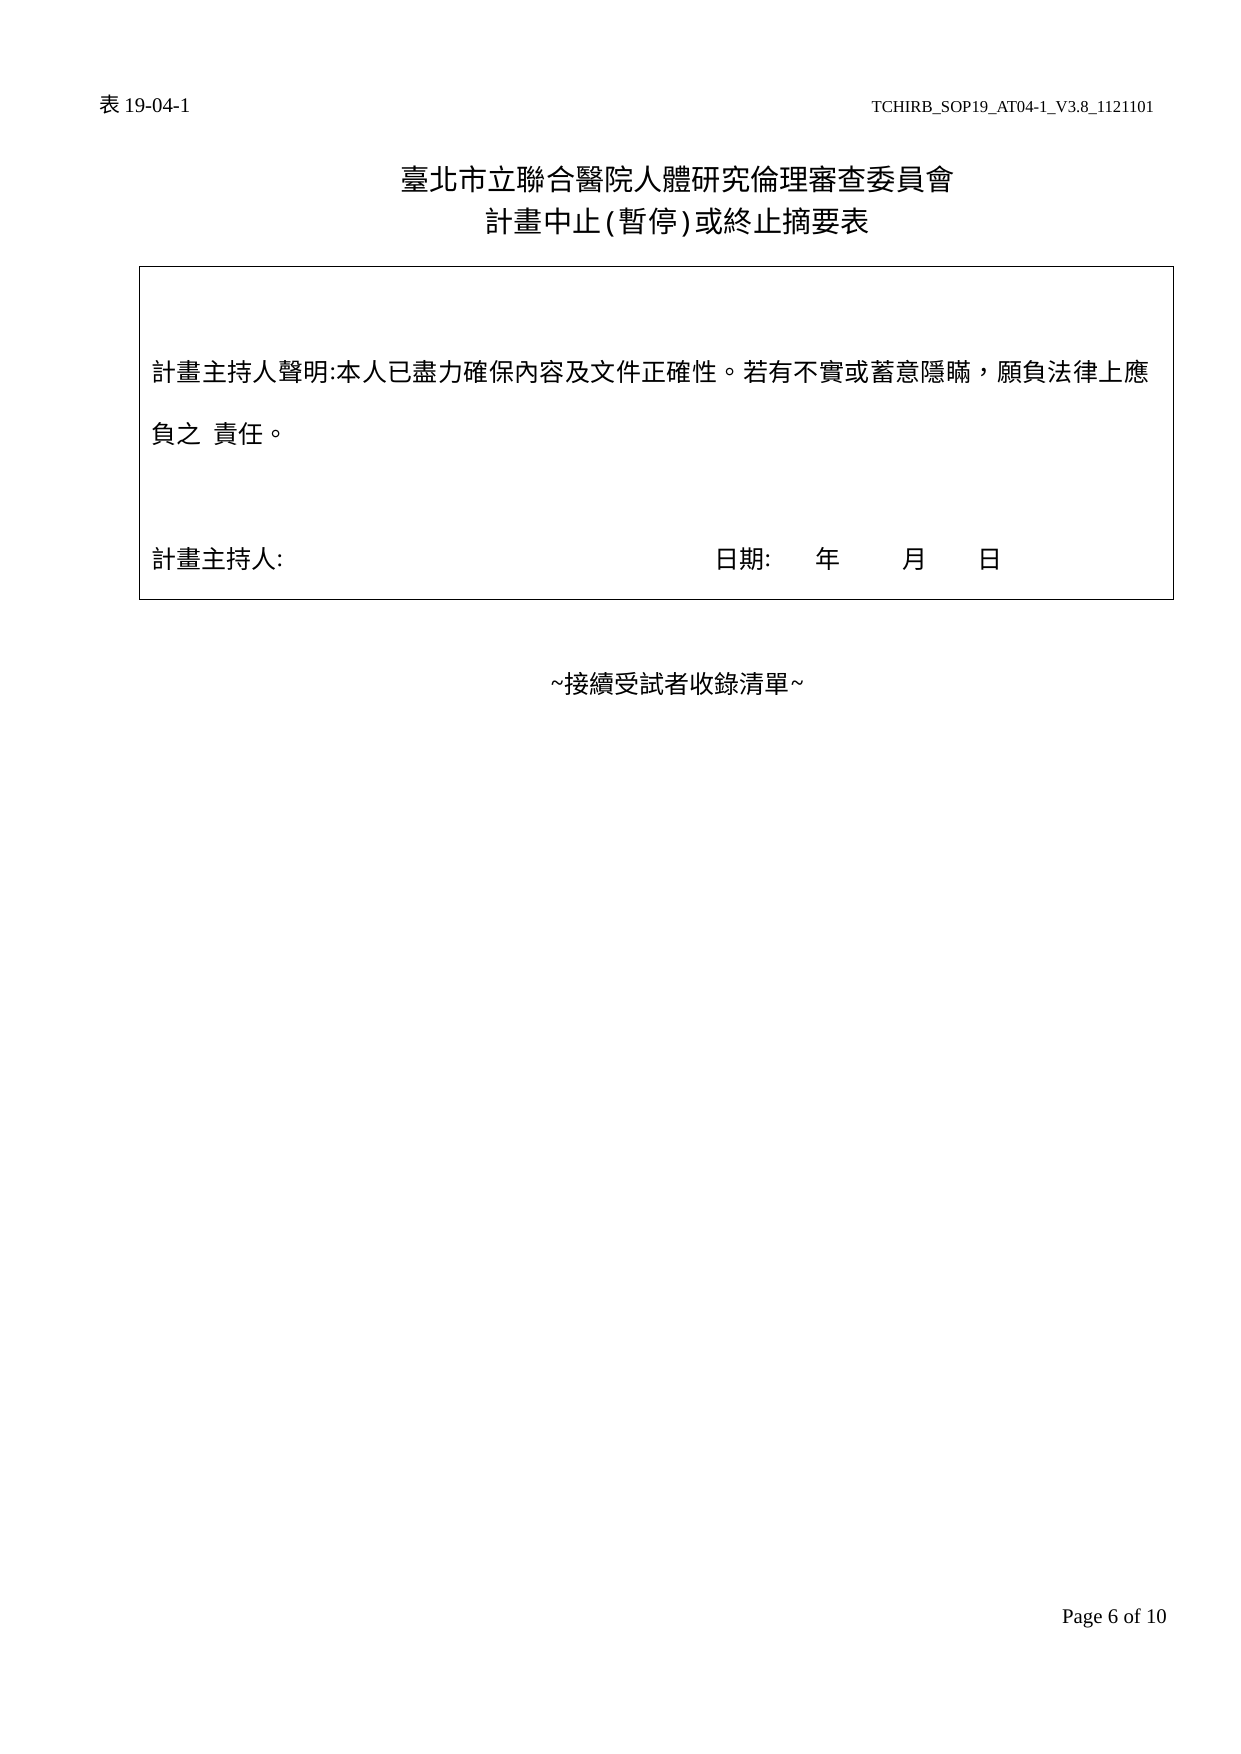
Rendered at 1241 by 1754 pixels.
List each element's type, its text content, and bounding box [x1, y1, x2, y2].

text ~接續受試者收錄清單~ [187, 641, 1167, 704]
table_cell 計畫主持人聲明:本人已盡力確保內容及文件正確性。若有不實或蓄意隱瞞，願負法律上應負之 責任。 計畫主持人: 日期: 年 月 日 [140, 267, 1173, 598]
